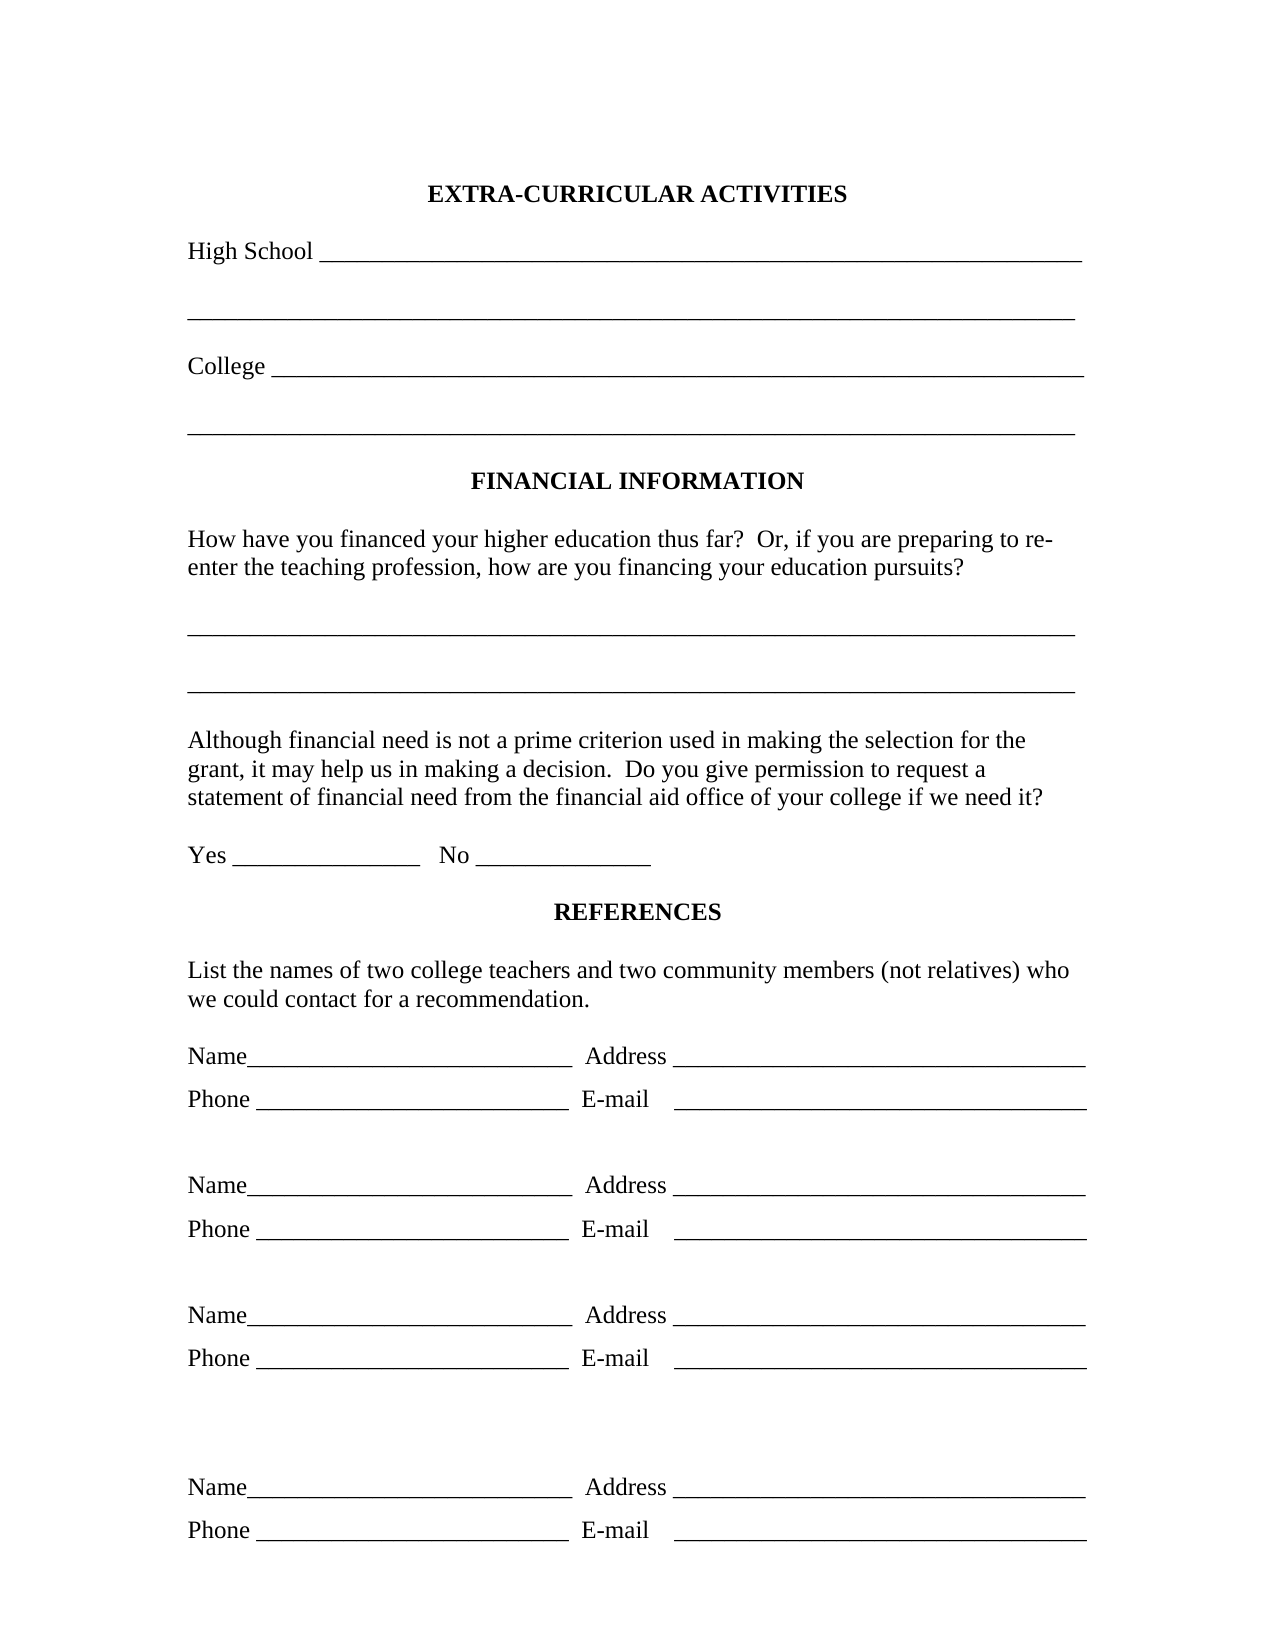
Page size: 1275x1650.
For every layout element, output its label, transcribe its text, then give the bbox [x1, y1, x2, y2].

text Although financial need is not a prime criterion used in making the selection for the grant, it may help us in making a decision. Do you give permission to request a statement of financial need from the financial aid office of your college if we need it? [187, 725, 1087, 811]
text _______________________________________________________________________ [187, 667, 1087, 696]
text Name__________________________ Address _________________________________ [187, 1472, 1087, 1501]
text Phone _________________________ E-mail _________________________________ [187, 1516, 1087, 1544]
text REFERENCES [187, 897, 1087, 926]
text High School _____________________________________________________________ _______________________________________________________________________ [187, 236, 1087, 322]
text EXTRA-CURRICULAR ACTIVITIES [187, 179, 1087, 207]
text Yes _______________ No ______________ [187, 840, 1087, 869]
text College _________________________________________________________________ [187, 351, 1087, 380]
text _______________________________________________________________________ [187, 610, 1087, 639]
text Phone _________________________ E-mail _________________________________ [187, 1343, 1087, 1372]
text Name__________________________ Address _________________________________ [187, 1171, 1087, 1199]
text FINANCIAL INFORMATION [187, 466, 1087, 495]
text How have you financed your higher education thus far? Or, if you are preparing to re-enter the teaching profession, how are you financing your education pursuits? [187, 524, 1087, 581]
text Phone _________________________ E-mail _________________________________ [187, 1084, 1087, 1113]
text Name__________________________ Address _________________________________ [187, 1300, 1087, 1329]
text _______________________________________________________________________ [187, 409, 1087, 437]
text Name__________________________ Address _________________________________ [187, 1041, 1087, 1070]
text Phone _________________________ E-mail _________________________________ [187, 1214, 1087, 1242]
text List the names of two college teachers and two community members (not relatives) who we could contact for a recommendation. [187, 955, 1087, 1012]
